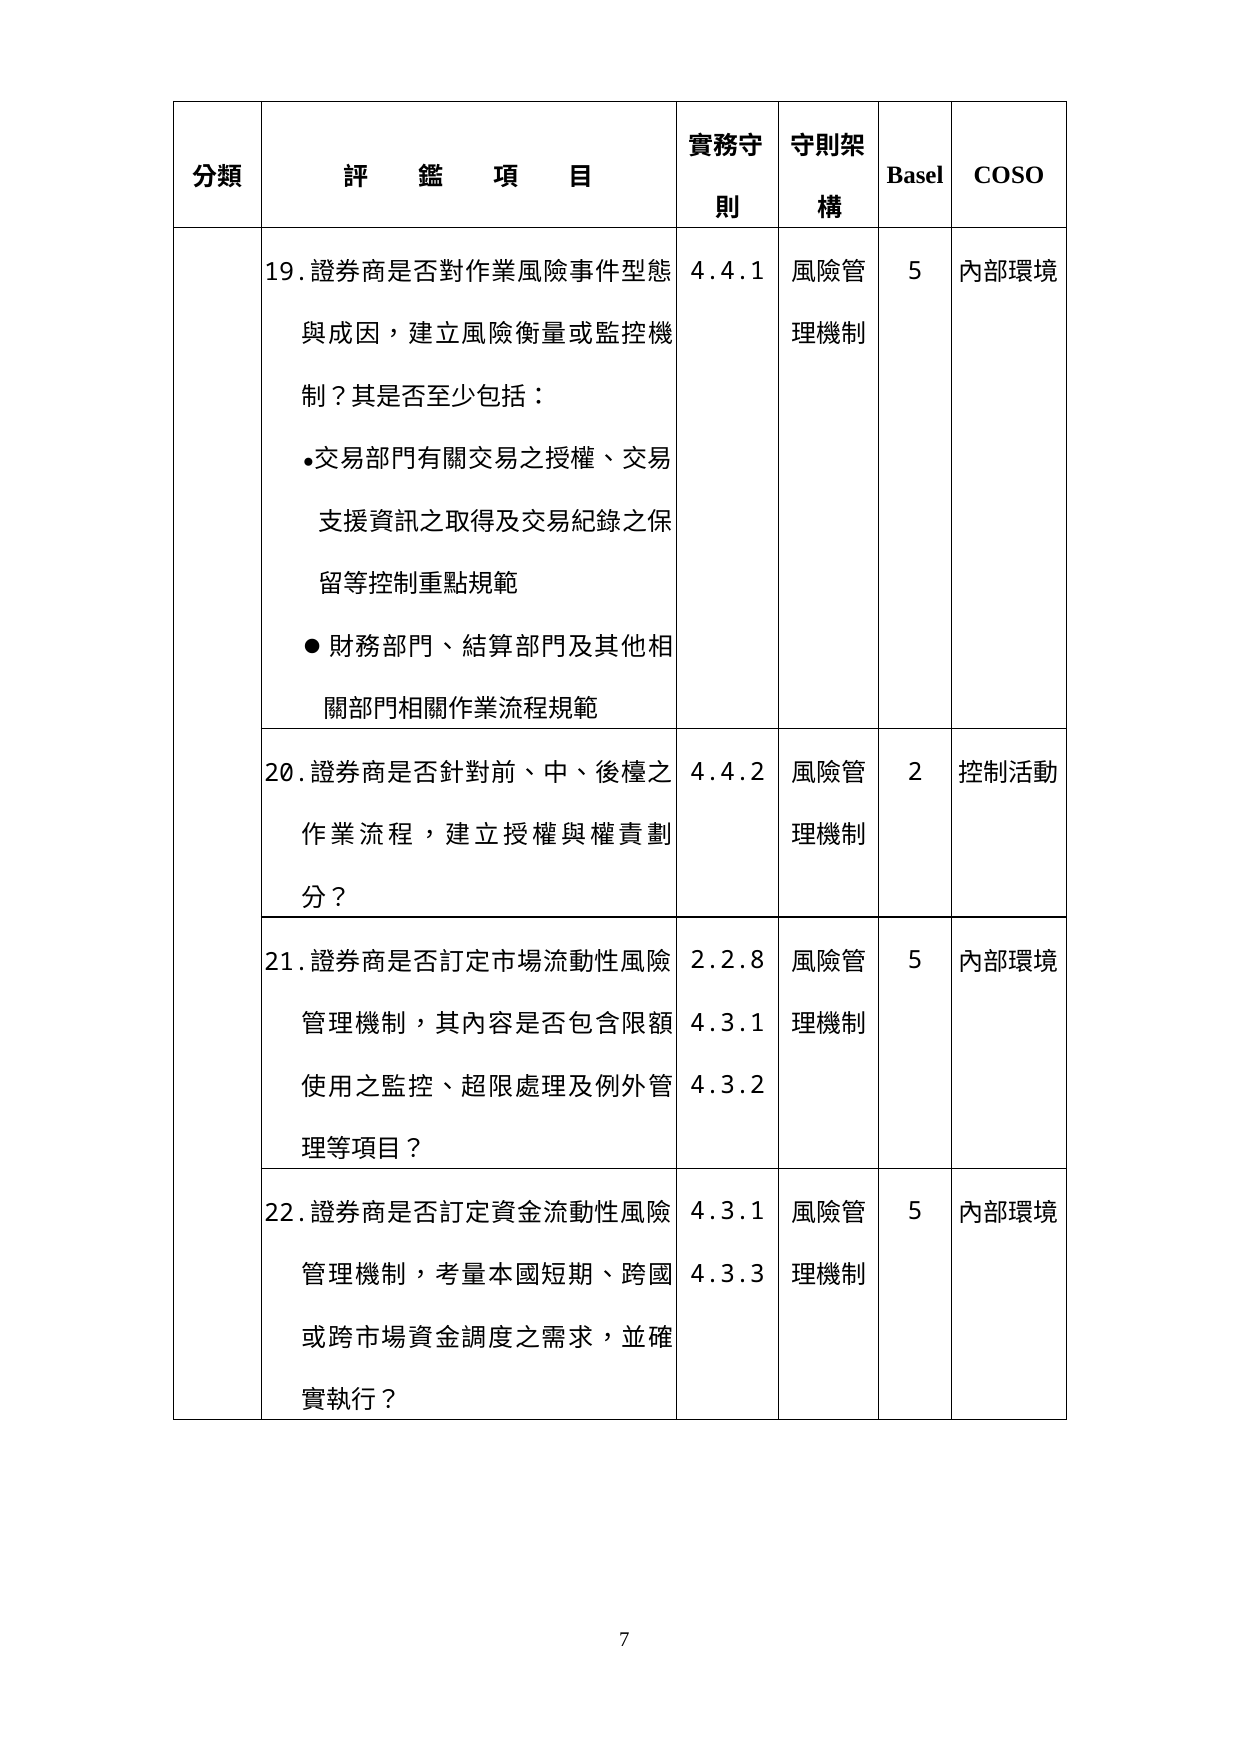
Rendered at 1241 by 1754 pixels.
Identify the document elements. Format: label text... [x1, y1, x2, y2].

table_cell 控制活動 [952, 729, 1066, 916]
table_cell 20.證券商是否針對前、中、後檯之作業流程，建立授權與權責劃分？ [262, 729, 676, 916]
table_cell 21.證券商是否訂定市場流動性風險管理機制，其內容是否包含限額使用之監控、超限處理及例外管理等項目？ [262, 918, 676, 1167]
table_cell 內部環境 [952, 918, 1066, 1167]
table_header 分類 [174, 102, 261, 227]
table_header 評鑑項目 [262, 102, 676, 227]
table_cell 4.4.1 [677, 228, 778, 728]
table_cell 2 [879, 729, 951, 916]
table_cell 19.證券商是否對作業風險事件型態與成因，建立風險衡量或監控機制？其是否至少包括： ●交易部門有關交易之授權、交易支援資訊之取得及交易紀錄之保留等控制重點規範 財務部門、結算部門及其他相關部門相關作業流程規範 [262, 228, 676, 728]
table_cell 5 [879, 1169, 951, 1418]
table_cell 22.證券商是否訂定資金流動性風險管理機制，考量本國短期、跨國或跨市場資金調度之需求，並確實執行？ [262, 1169, 676, 1418]
table_header 實務守則 [677, 102, 778, 227]
table_cell 4.3.1 4.3.3 [677, 1169, 778, 1418]
table_cell [174, 228, 261, 1418]
table_cell 2.2.8 4.3.1 4.3.2 [677, 918, 778, 1167]
table_header Basel [879, 102, 951, 227]
table_cell 4.4.2 [677, 729, 778, 916]
table_cell 風險管理機制 [779, 1169, 878, 1418]
table_cell 風險管理機制 [779, 918, 878, 1167]
table_cell 內部環境 [952, 228, 1066, 728]
table_header COSO [952, 102, 1066, 227]
table_header 守則架構 [779, 102, 878, 227]
table_cell 5 [879, 918, 951, 1167]
table_cell 內部環境 [952, 1169, 1066, 1418]
table_cell 風險管理機制 [779, 228, 878, 728]
table_cell 5 [879, 228, 951, 728]
table_cell 風險管理機制 [779, 729, 878, 916]
